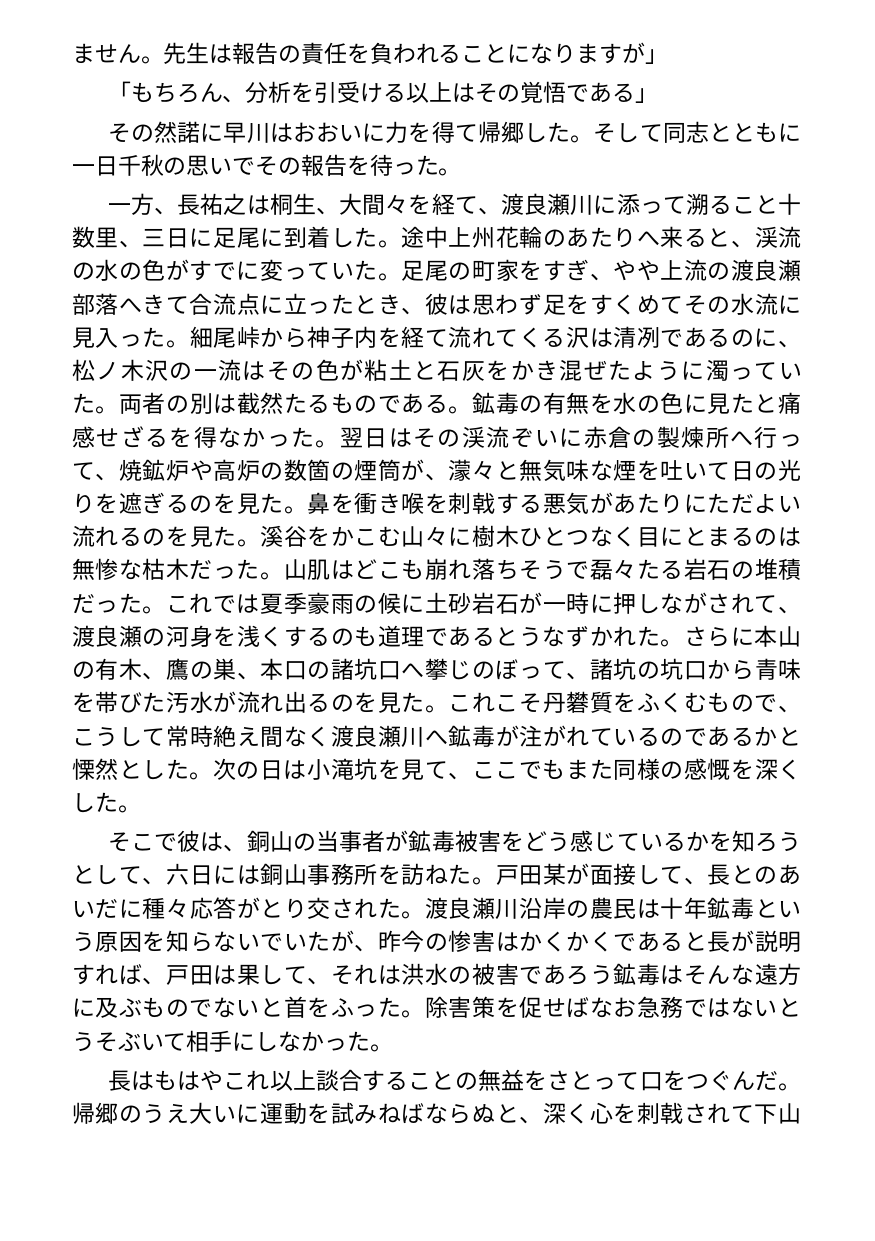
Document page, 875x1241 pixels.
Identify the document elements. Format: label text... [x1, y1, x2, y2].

text 長はもはやこれ以上談合することの無益をさとって口をつぐんだ。帰郷のうえ大いに運動を試みねばならぬと、深く心を刺戟されて下山 [72, 1063, 802, 1129]
text 「もちろん、分析を引受ける以上はその覚悟である」 [72, 75, 802, 108]
text 一方、長祐之は桐生、大間々を経て、渡良瀬川に添って溯ること十数里、三日に足尾に到着した。途中上州花輪のあたりへ来ると、渓流の水の色がすでに変っていた。足尾の町家をすぎ、やや上流の渡良瀬部落へきて合流点に立ったとき、彼は思わず足をすくめてその水流に見入った。細尾峠から神子内を経て流れてくる沢は清冽であるのに、松ノ木沢の一流はその色が粘土と石灰をかき混ぜたように濁っていた。両者の別は截然たるものである。鉱毒の有無を水の色に見たと痛感せざるを得なかった。翌日はその渓流ぞいに赤倉の製煉所へ行って、焼鉱炉や高炉の数箇の煙筒が、濛々と無気味な煙を吐いて日の光りを遮ぎるのを見た。鼻を衝き喉を刺戟する悪気があたりにただよい流れるのを見た。溪谷をかこむ山々に樹木ひとつなく目にとまるのは無惨な枯木だった。山肌はどこも崩れ落ちそうで磊々たる岩石の堆積だった。これでは夏季豪雨の候に土砂岩石が一時に押しながされて、渡良瀬の河身を浅くするのも道理であるとうなずかれた。さらに本山の有木、鷹の巣、本口の諸坑口へ攀じのぼって、諸坑の坑口から青味を帯びた汚水が流れ出るのを見た。これこそ丹礬質をふくむもので、こうして常時絶え間なく渡良瀬川へ鉱毒が注がれているのであるかと慄然とした。次の日は小滝坑を見て、ここでもまた同様の感慨を深くした。 [72, 187, 802, 818]
text その然諾に早川はおおいに力を得て帰郷した。そして同志とともに一日千秋の思いでその報告を待った。 [72, 114, 802, 181]
text そこで彼は、銅山の当事者が鉱毒被害をどう感じているかを知ろうとして、六日には銅山事務所を訪ねた。戸田某が面接して、長とのあいだに種々応答がとり交された。渡良瀬川沿岸の農民は十年鉱毒という原因を知らないでいたが、昨今の惨害はかくかくであると長が説明すれば、戸田は果して、それは洪水の被害であろう鉱毒はそんな遠方に及ぶものでないと首をふった。除害策を促せばなお急務ではないとうそぶいて相手にしなかった。 [72, 824, 802, 1057]
text ません。先生は報告の責任を負われることになりますが」 [72, 36, 802, 69]
